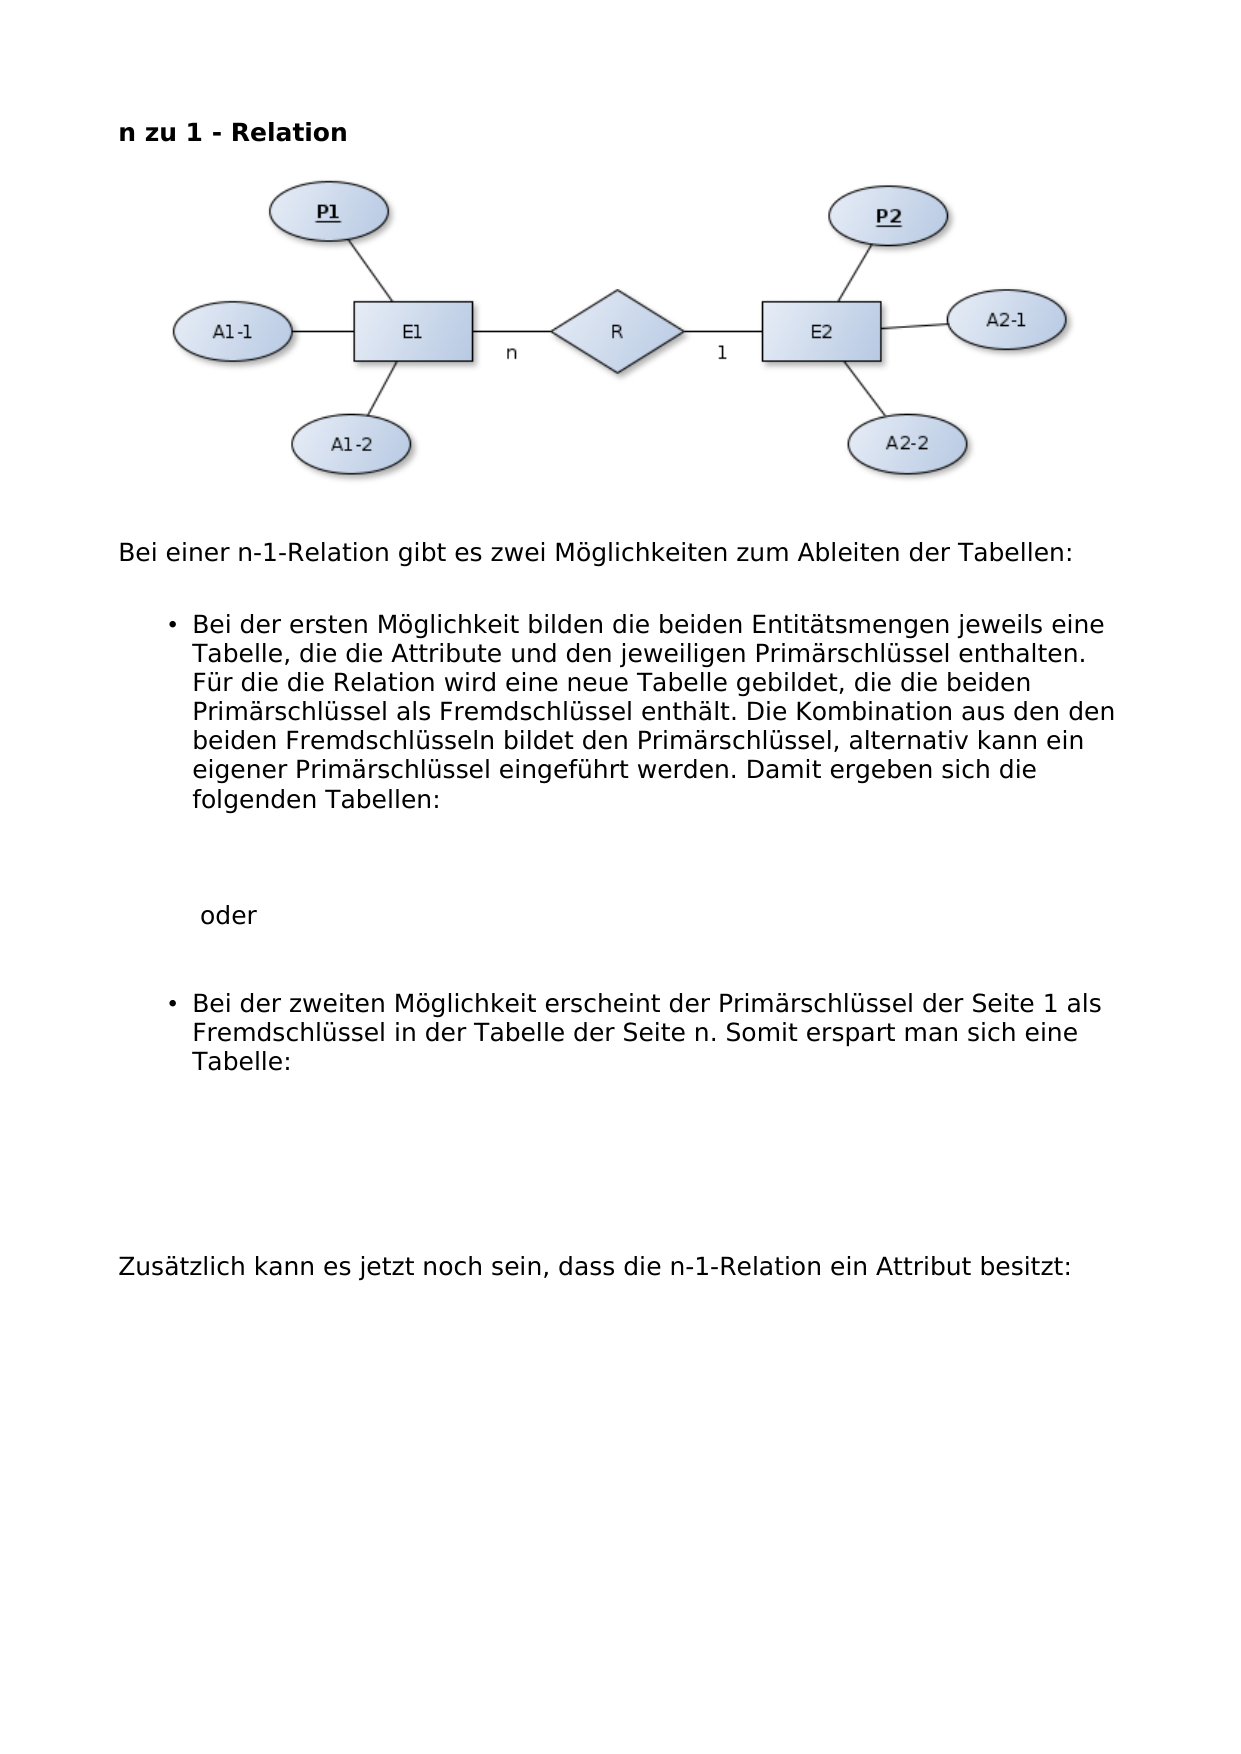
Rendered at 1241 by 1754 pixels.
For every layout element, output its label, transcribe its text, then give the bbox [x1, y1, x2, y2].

list Bei der zweiten Möglichkeit erscheint der Primärschlüssel der Seite 1 als Fremdschlüssel in der Tabelle der Seite n. Somit erspart man sich eine Tabelle: [177, 989, 1122, 1222]
text Bei einer n-1-Relation gibt es zwei Möglichkeiten zum Ableiten der Tabellen: [118, 539, 1122, 568]
list Bei der ersten Möglichkeit bilden die beiden Entitätsmengen jeweils eine Tabelle, die die Attribute und den jeweiligen Primärschlüssel enthalten. Für die die Relation wird eine neue Tabelle gebildet, die die beiden Primärschlüssel als Fremdschlüssel enthält. Die Kombination aus den den beiden Fremdschlüsseln bildet den Primärschlüssel, alternativ kann ein eigener Primärschlüssel eingeführt werden. Damit ergeben sich die folgenden Tabellen: oder [177, 610, 1122, 989]
picture [151, 159, 1089, 497]
subtitle n zu 1 - Relation [118, 118, 1122, 147]
text Zusätzlich kann es jetzt noch sein, dass die n-1-Relation ein Attribut besitzt: [118, 1252, 1122, 1281]
